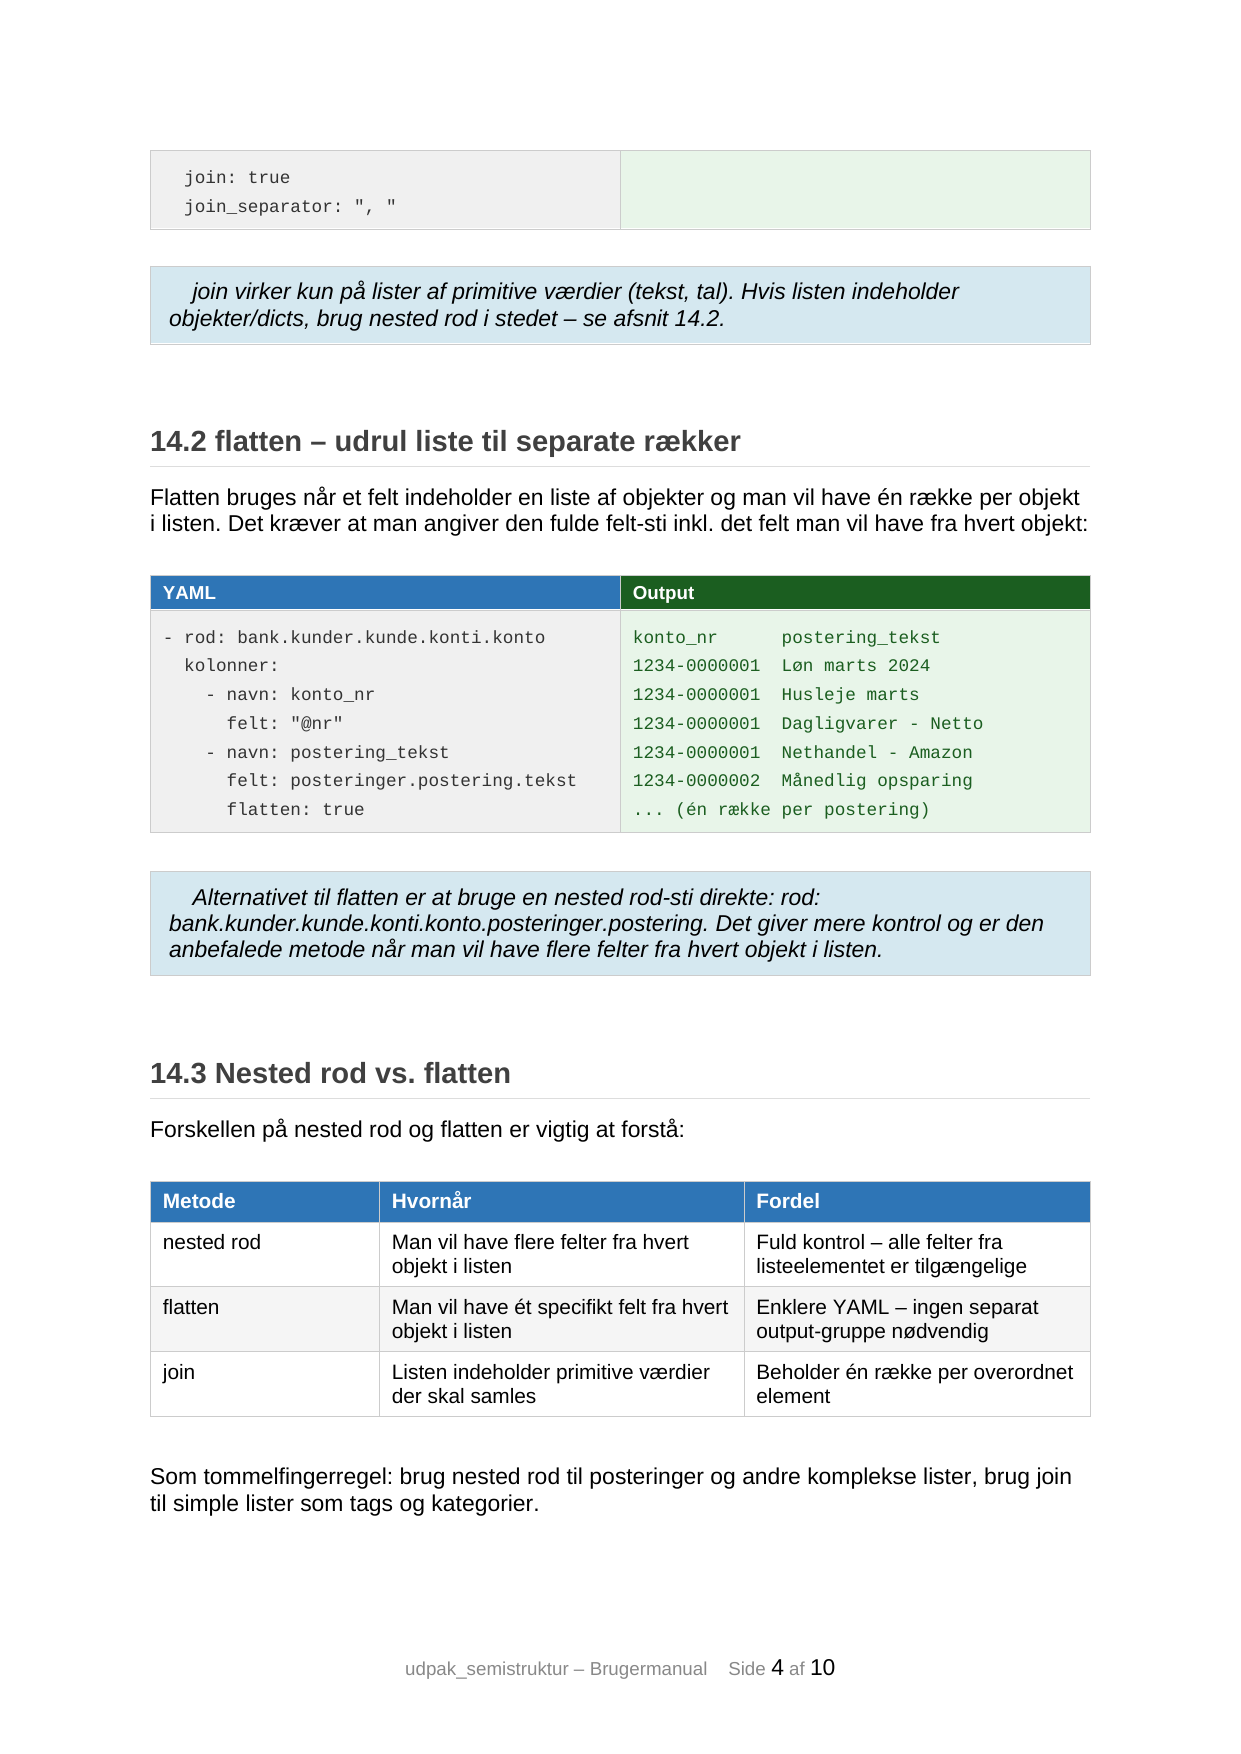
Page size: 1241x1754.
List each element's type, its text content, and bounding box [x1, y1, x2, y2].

text Forskellen på nested rod og flatten er vigtig at forstå: [150, 1116, 1090, 1142]
table_cell join: true join_separator: ", " [151, 151, 620, 228]
table_header Fordel [745, 1182, 1090, 1222]
table_cell - rod: bank.kunder.kunde.konti.konto kolonner: - navn: konto_nr felt: "@nr" - navn: postering_tekst felt: posteringer.postering.tekst flatten: true [151, 611, 620, 832]
table_cell nested rod [151, 1223, 379, 1286]
table_cell konto_nr postering_tekst 1234-0000001 Løn marts 2024 1234-0000001 Husleje marts 1234-0000001 Dagligvarer - Netto 1234-0000001 Nethandel - Amazon 1234-0000002 Månedlig opsparing ... (én række per postering) [621, 611, 1090, 832]
table_cell join [151, 1352, 379, 1416]
table_cell Listen indeholder primitive værdier der skal samles [380, 1352, 744, 1416]
text Flatten bruges når et felt indeholder en liste af objekter og man vil have én række per objekt i listen. Det kræver at man angiver den fulde felt-sti inkl. det felt man vil have fra hvert objekt: [150, 484, 1090, 536]
table_header Output [621, 576, 1090, 609]
table_cell Man vil have ét specifikt felt fra hvert objekt i listen [380, 1287, 744, 1351]
subtitle 14.2 flatten – udrul liste til separate rækker [150, 424, 1090, 466]
table_cell Enklere YAML – ingen separat output-gruppe nødvendig [745, 1287, 1090, 1351]
table_header 💡 join virker kun på lister af primitive værdier (tekst, tal). Hvis listen indeholder objekter/dicts, brug nested rod i stedet – se afsnit 14.2. [151, 267, 1090, 343]
table_cell [621, 151, 1090, 228]
table_cell Beholder én række per overordnet element [745, 1352, 1090, 1416]
table_cell Man vil have flere felter fra hvert objekt i listen [380, 1223, 744, 1286]
table_cell flatten [151, 1287, 379, 1351]
table_header Hvornår [380, 1182, 744, 1222]
table_header 💡 Alternativet til flatten er at bruge en nested rod-sti direkte: rod: bank.kunder.kunde.konti.konto.posteringer.postering. Det giver mere kontrol og er den anbefalede metode når man vil have flere felter fra hvert objekt i listen. [151, 872, 1090, 975]
subtitle 14.3 Nested rod vs. flatten [150, 1056, 1090, 1098]
table_header YAML [151, 576, 620, 609]
table_header Metode [151, 1182, 379, 1222]
text Som tommelfingerregel: brug nested rod til posteringer og andre komplekse lister, brug join til simple lister som tags og kategorier. [150, 1463, 1090, 1516]
table_cell Fuld kontrol – alle felter fra listeelementet er tilgængelige [745, 1223, 1090, 1286]
